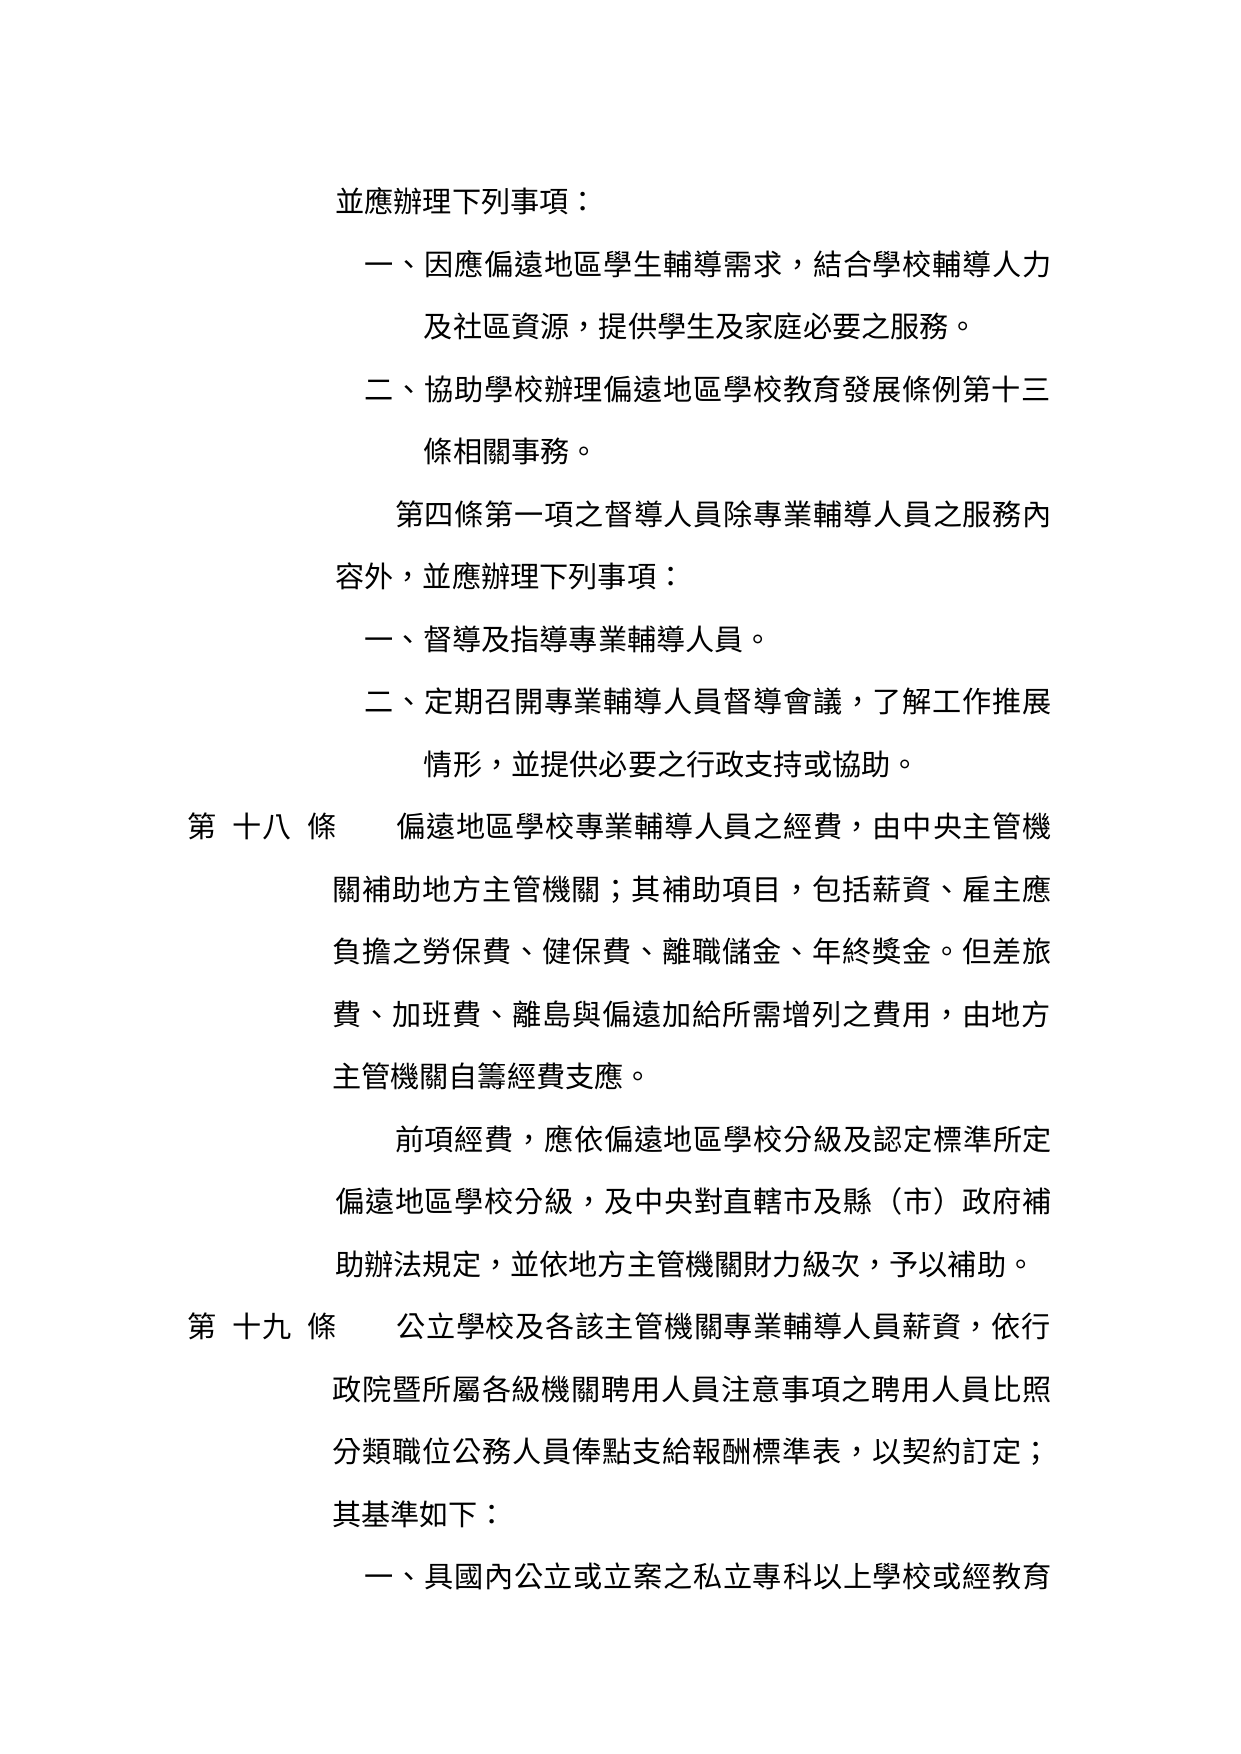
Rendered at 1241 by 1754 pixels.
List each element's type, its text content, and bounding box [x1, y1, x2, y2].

text 並應辦理下列事項： [335, 158, 1053, 221]
text 第 十八 條 偏遠地區學校專業輔導人員之經費，由中央主管機關補助地方主管機關；其補助項目，包括薪資、雇主應負擔之勞保費、健保費、離職儲金、年終獎金。但差旅費、加班費、離島與偏遠加給所需增列之費用，由地方主管機關自籌經費支應。 [187, 783, 1053, 1096]
text 一、因應偏遠地區學生輔導需求，結合學校輔導人力及社區資源，提供學生及家庭必要之服務。 [364, 221, 1053, 346]
text 前項經費，應依偏遠地區學校分級及認定標準所定偏遠地區學校分級，及中央對直轄市及縣（市）政府補助辦法規定，並依地方主管機關財力級次，予以補助。 [335, 1096, 1053, 1283]
text 二、協助學校辦理偏遠地區學校教育發展條例第十三條相關事務。 [364, 346, 1053, 471]
text 一、具國內公立或立案之私立專科以上學校或經教育部承認之國外專科以上學校學位之專業輔導人員，以相當六等三階支薪基準起用之，並以晉級至七等七階為限。 [364, 1533, 1053, 1596]
text 一、督導及指導專業輔導人員。 [364, 596, 1053, 658]
text 第 十九 條 公立學校及各該主管機關專業輔導人員薪資，依行政院暨所屬各級機關聘用人員注意事項之聘用人員比照分類職位公務人員俸點支給報酬標準表，以契約訂定；其基準如下： [187, 1283, 1053, 1533]
text 第四條第一項之督導人員除專業輔導人員之服務內容外，並應辦理下列事項： [335, 471, 1053, 596]
text 二、定期召開專業輔導人員督導會議，了解工作推展情形，並提供必要之行政支持或協助。 [364, 658, 1053, 783]
